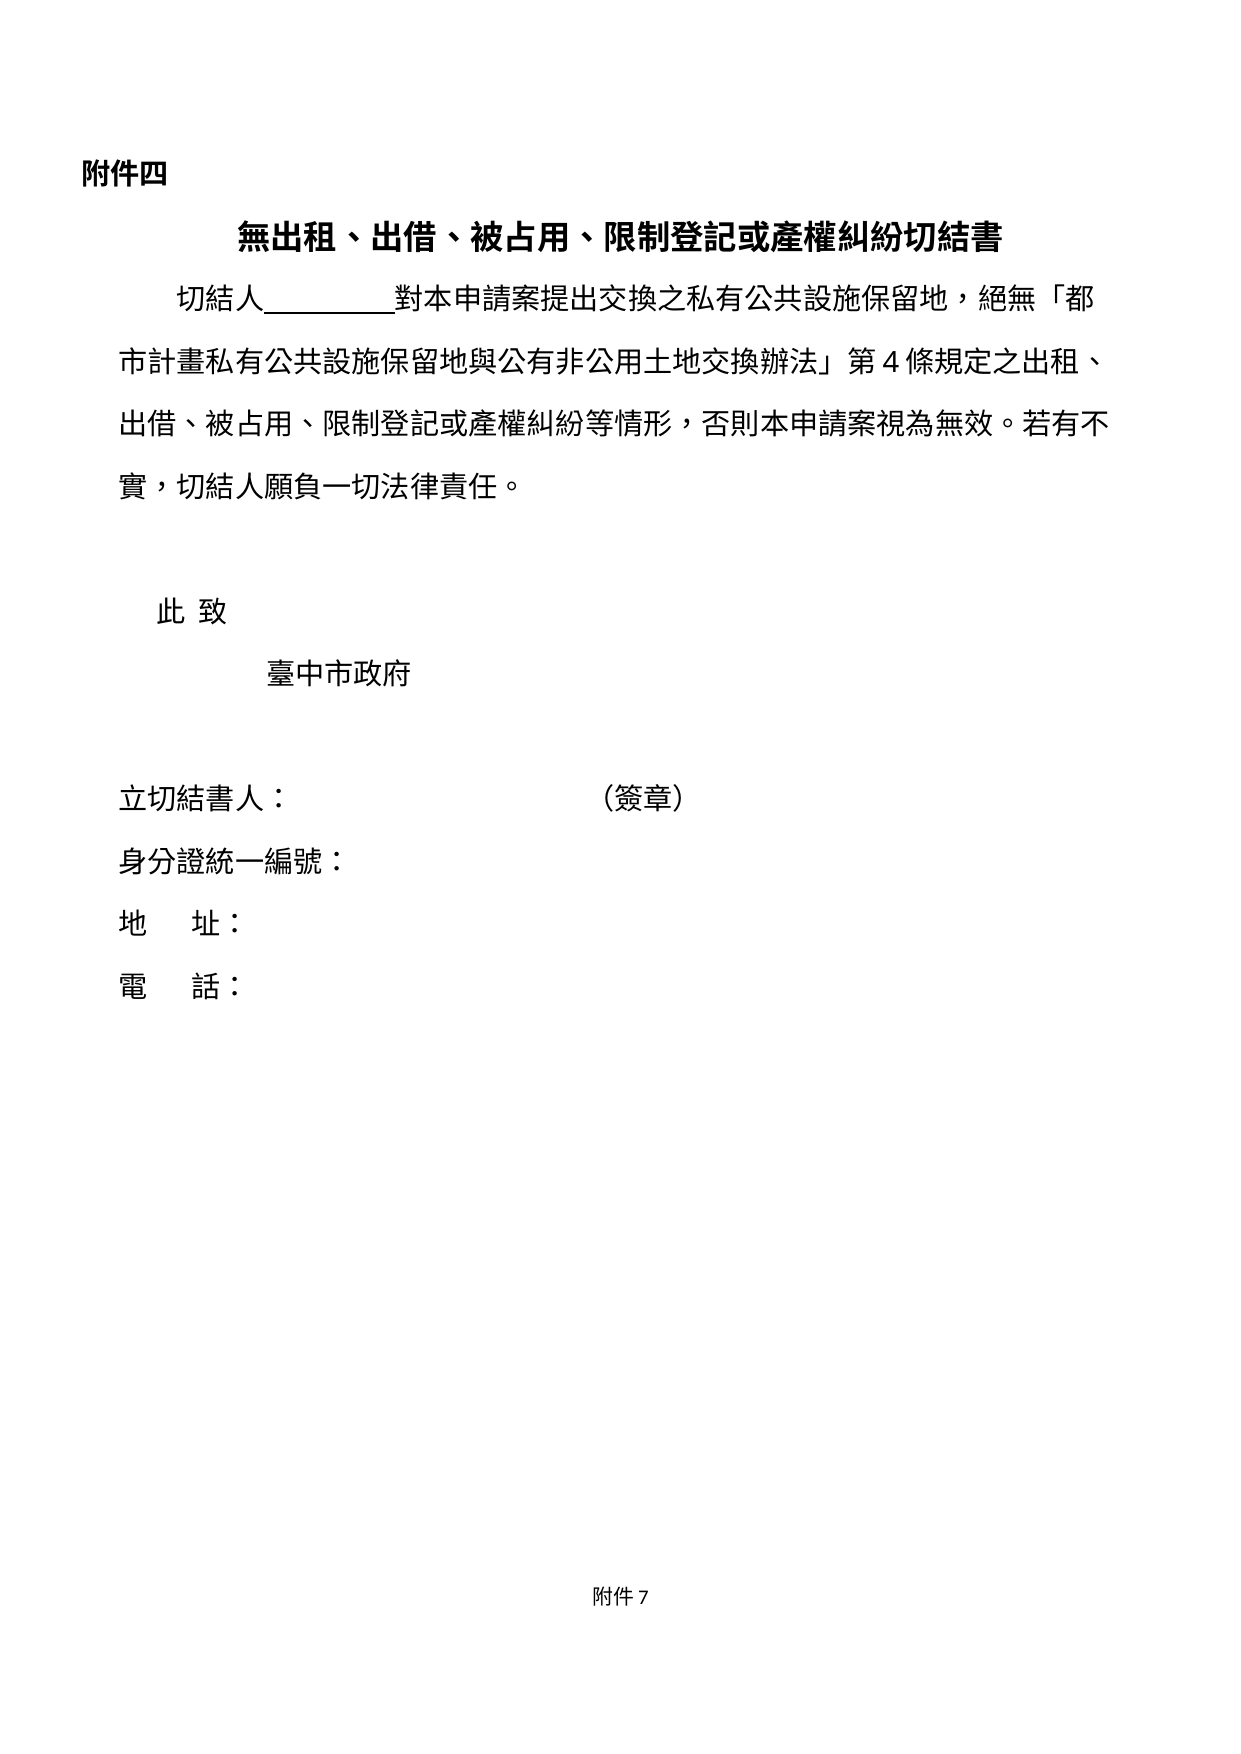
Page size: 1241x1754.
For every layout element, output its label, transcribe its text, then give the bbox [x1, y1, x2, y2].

text 臺中市政府 [118, 630, 1122, 693]
text 無出租、出借、被占用、限制登記或產權糾紛切結書 [118, 193, 1122, 255]
text 身分證統一編號： [118, 818, 1122, 880]
text 立切結書人： （簽章） [118, 755, 1122, 818]
text 附件四 [74, 130, 1122, 193]
text 電話： [118, 943, 1122, 1005]
text 切結人 對本申請案提出交換之私有公共設施保留地，絕無「都市計畫私有公共設施保留地與公有非公用土地交換辦法」第4條規定之出租、出借、被占用、限制登記或產權糾紛等情形，否則本申請案視為無效。若有不實，切結人願負一切法律責任。 [118, 255, 1122, 505]
text 此 致 [118, 568, 1122, 630]
text 地址： [118, 880, 1122, 943]
